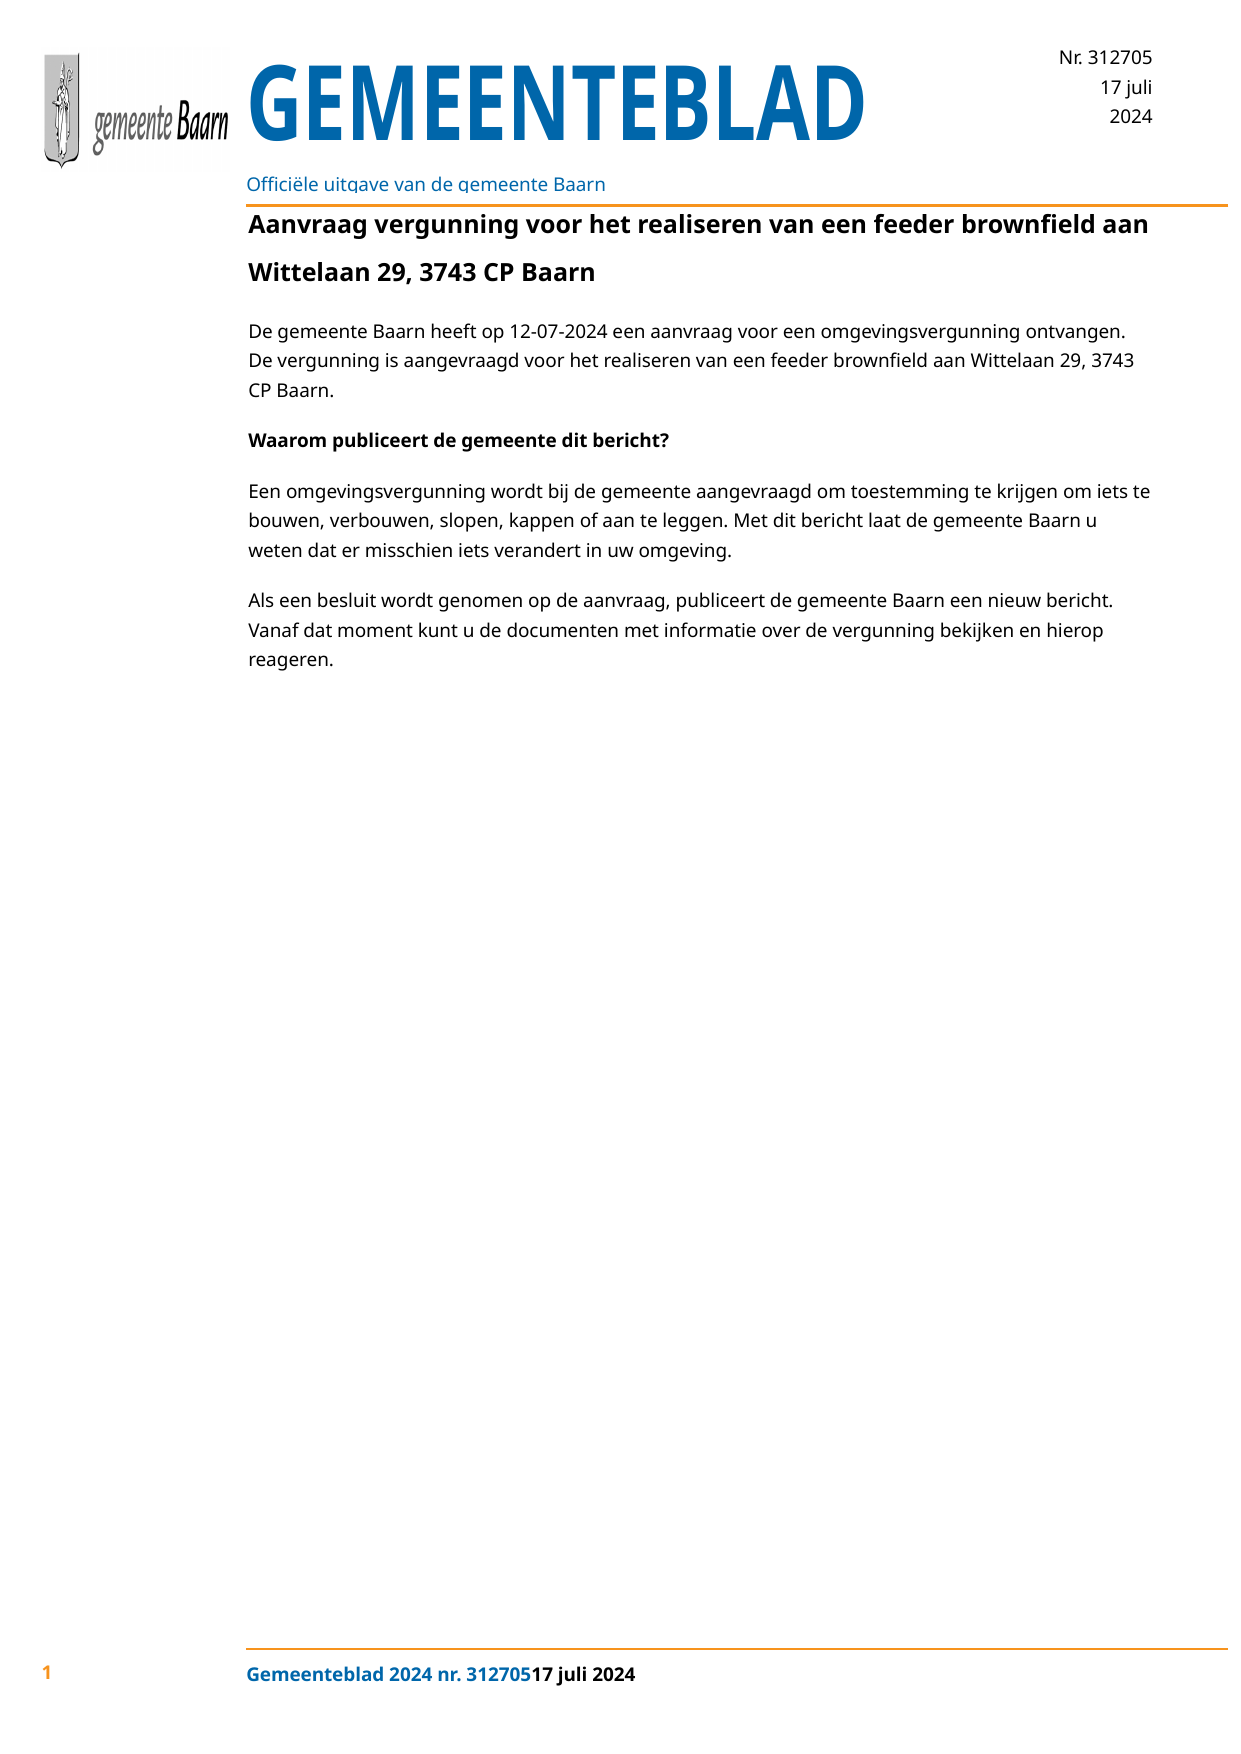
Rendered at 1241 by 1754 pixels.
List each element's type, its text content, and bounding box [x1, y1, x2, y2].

text Als een besluit wordt genomen op de aanvraag, publiceert de gemeente Baarn een nieuw bericht. Vanaf dat moment kunt u de documenten met informatie over de vergunning bekijken en hierop reageren. [248, 587, 1152, 672]
text Een omgevingsvergunning wordt bij de gemeente aangevraagd om toestemming te krijgen om iets te bouwen, verbouwen, slopen, kappen of aan te leggen. Met dit bericht laat de gemeente Baarn u weten dat er misschien iets verandert in uw omgeving. [248, 478, 1152, 563]
text De gemeente Baarn heeft op 12-07-2024 een aanvraag voor een omgevingsvergunning ontvangen. De vergunning is aangevraagd voor het realiseren van een feeder brownfield aan Wittelaan 29, 3743 CP Baarn. [248, 318, 1152, 403]
text Aanvraag vergunning voor het realiseren van een feeder brownfield aan Wittelaan 29, 3743 CP Baarn [248, 207, 1152, 288]
text Waarom publiceert de gemeente dit bericht? [248, 427, 1152, 453]
picture [41, 47, 231, 172]
